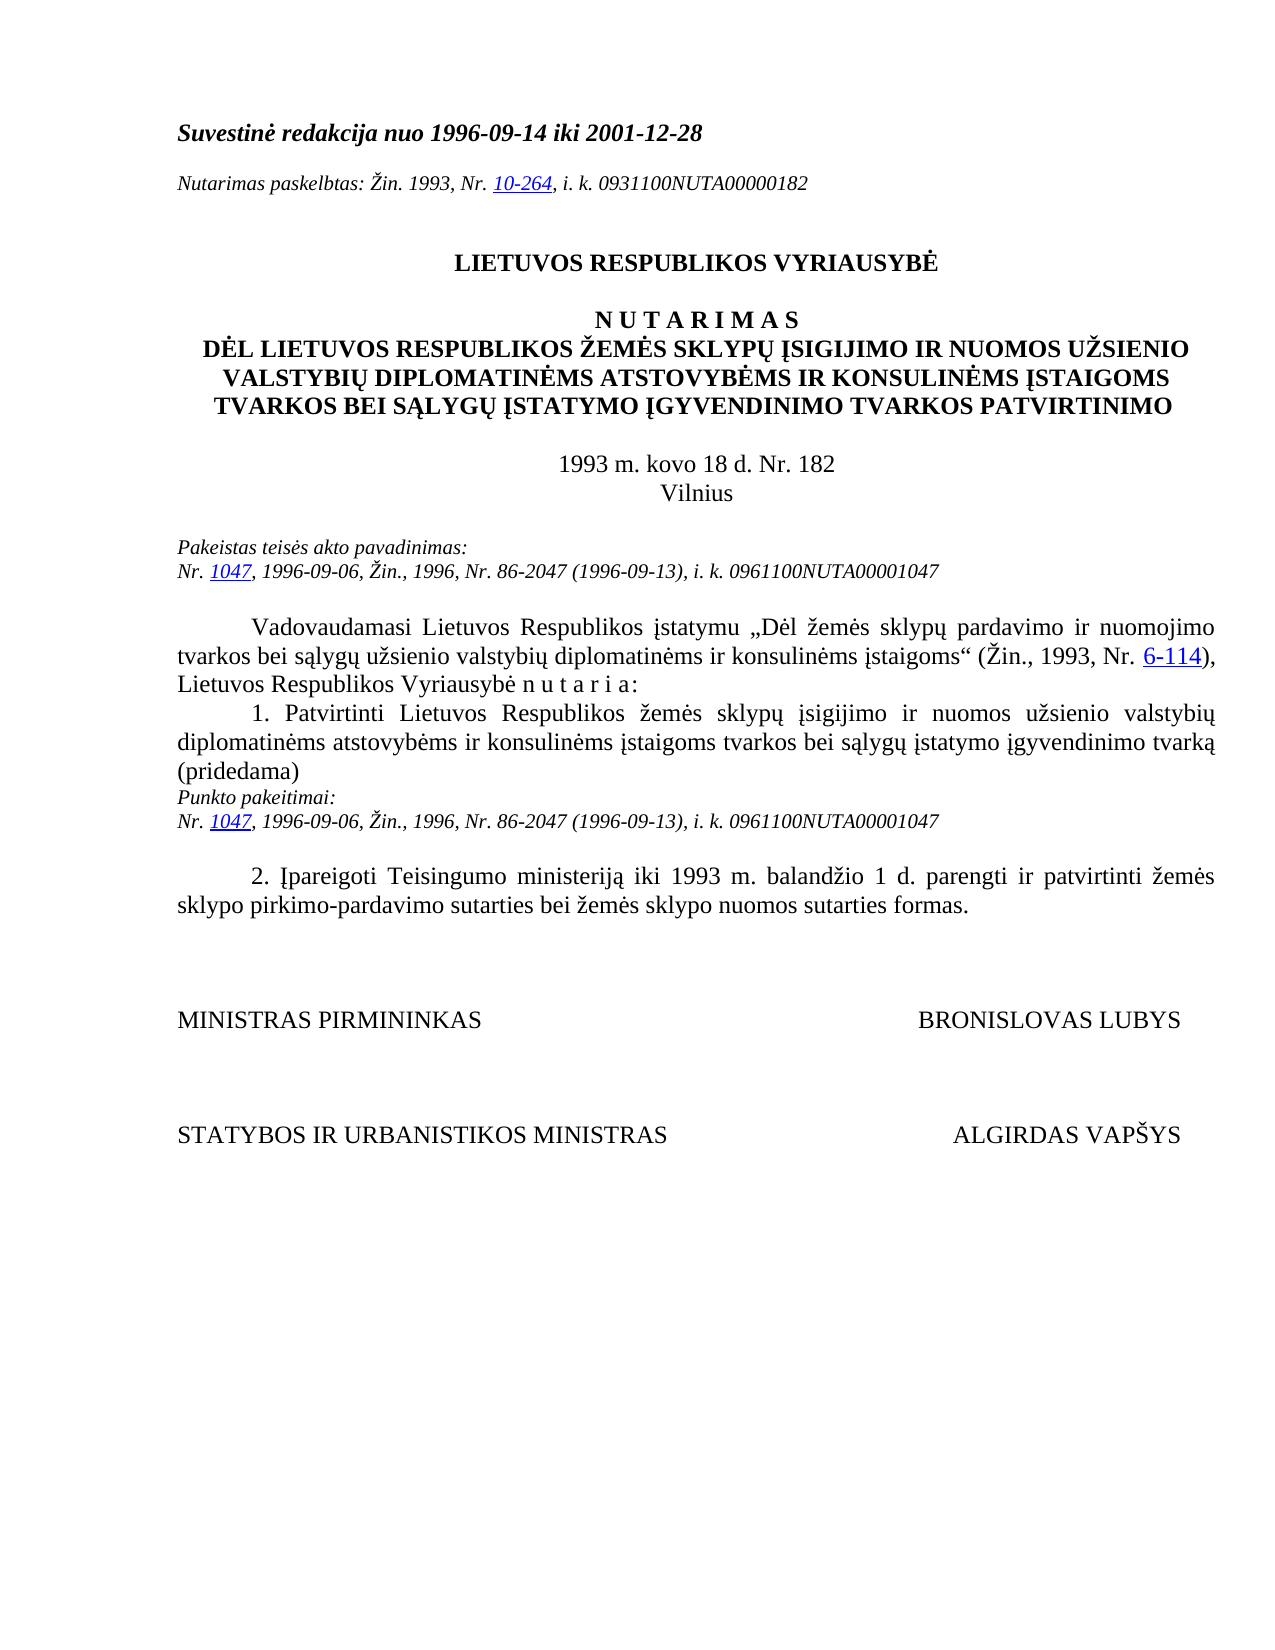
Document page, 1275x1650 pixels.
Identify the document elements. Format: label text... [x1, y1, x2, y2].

text 2. Įpareigoti Teisingumo ministeriją iki 1993 m. balandžio 1 d. parengti ir patvirtinti žemės sklypo pirkimo-pardavimo sutarties bei žemės sklypo nuomos sutarties formas. [177, 861, 1216, 919]
text LIETUVOS RESPUBLIKOS VYRIAUSYBĖ [177, 248, 1216, 276]
text Pakeistas teisės akto pavadinimas: [177, 535, 1216, 559]
text Vilnius [177, 478, 1216, 506]
text MINISTRAS PIRMININKAS BRONISLOVAS LUBYS [177, 1005, 1216, 1034]
text Vadovaudamasi Lietuvos Respublikos įstatymu „Dėl žemės sklypų pardavimo ir nuomojimo tvarkos bei sąlygų užsienio valstybių diplomatinėms ir konsulinėms įstaigoms“ (Žin., 1993, Nr. 6-114), Lietuvos Respublikos Vyriausybė nutaria: [177, 612, 1216, 698]
text Suvestinė redakcija nuo 1996-09-14 iki 2001-12-28 [177, 118, 1216, 147]
text N U T A R I M A S [177, 305, 1216, 334]
text Nr. 1047, 1996-09-06, Žin., 1996, Nr. 86-2047 (1996-09-13), i. k. 0961100NUTA00001047 [177, 809, 1216, 833]
text 1. Patvirtinti Lietuvos Respublikos žemės sklypų įsigijimo ir nuomos užsienio valstybių diplomatinėms atstovybėms ir konsulinėms įstaigoms tvarkos bei sąlygų įstatymo įgyvendinimo tvarką (pridedama) [177, 698, 1216, 784]
text 1993 m. kovo 18 d. Nr. 182 [177, 449, 1216, 478]
text STATYBOS IR URBANISTIKOS MINISTRAS ALGIRDAS VAPŠYS [177, 1120, 1216, 1149]
text Nr. 1047, 1996-09-06, Žin., 1996, Nr. 86-2047 (1996-09-13), i. k. 0961100NUTA00001047 [177, 559, 1216, 583]
text DĖL LIETUVOS RESPUBLIKOS ŽEMĖS SKLYPŲ ĮSIGIJIMO IR NUOMOS UŽSIENIO VALSTYBIŲ DIPLOMATINĖMS ATSTOVYBĖMS IR KONSULINĖMS ĮSTAIGOMS TVARKOS BEI SĄLYGŲ ĮSTATYMO ĮGYVENDINIMO TVARKOS PATVIRTINIMO [177, 334, 1216, 420]
text Punkto pakeitimai: [177, 784, 1216, 809]
text Nutarimas paskelbtas: Žin. 1993, Nr. 10-264, i. k. 0931100NUTA00000182 [177, 171, 1216, 195]
